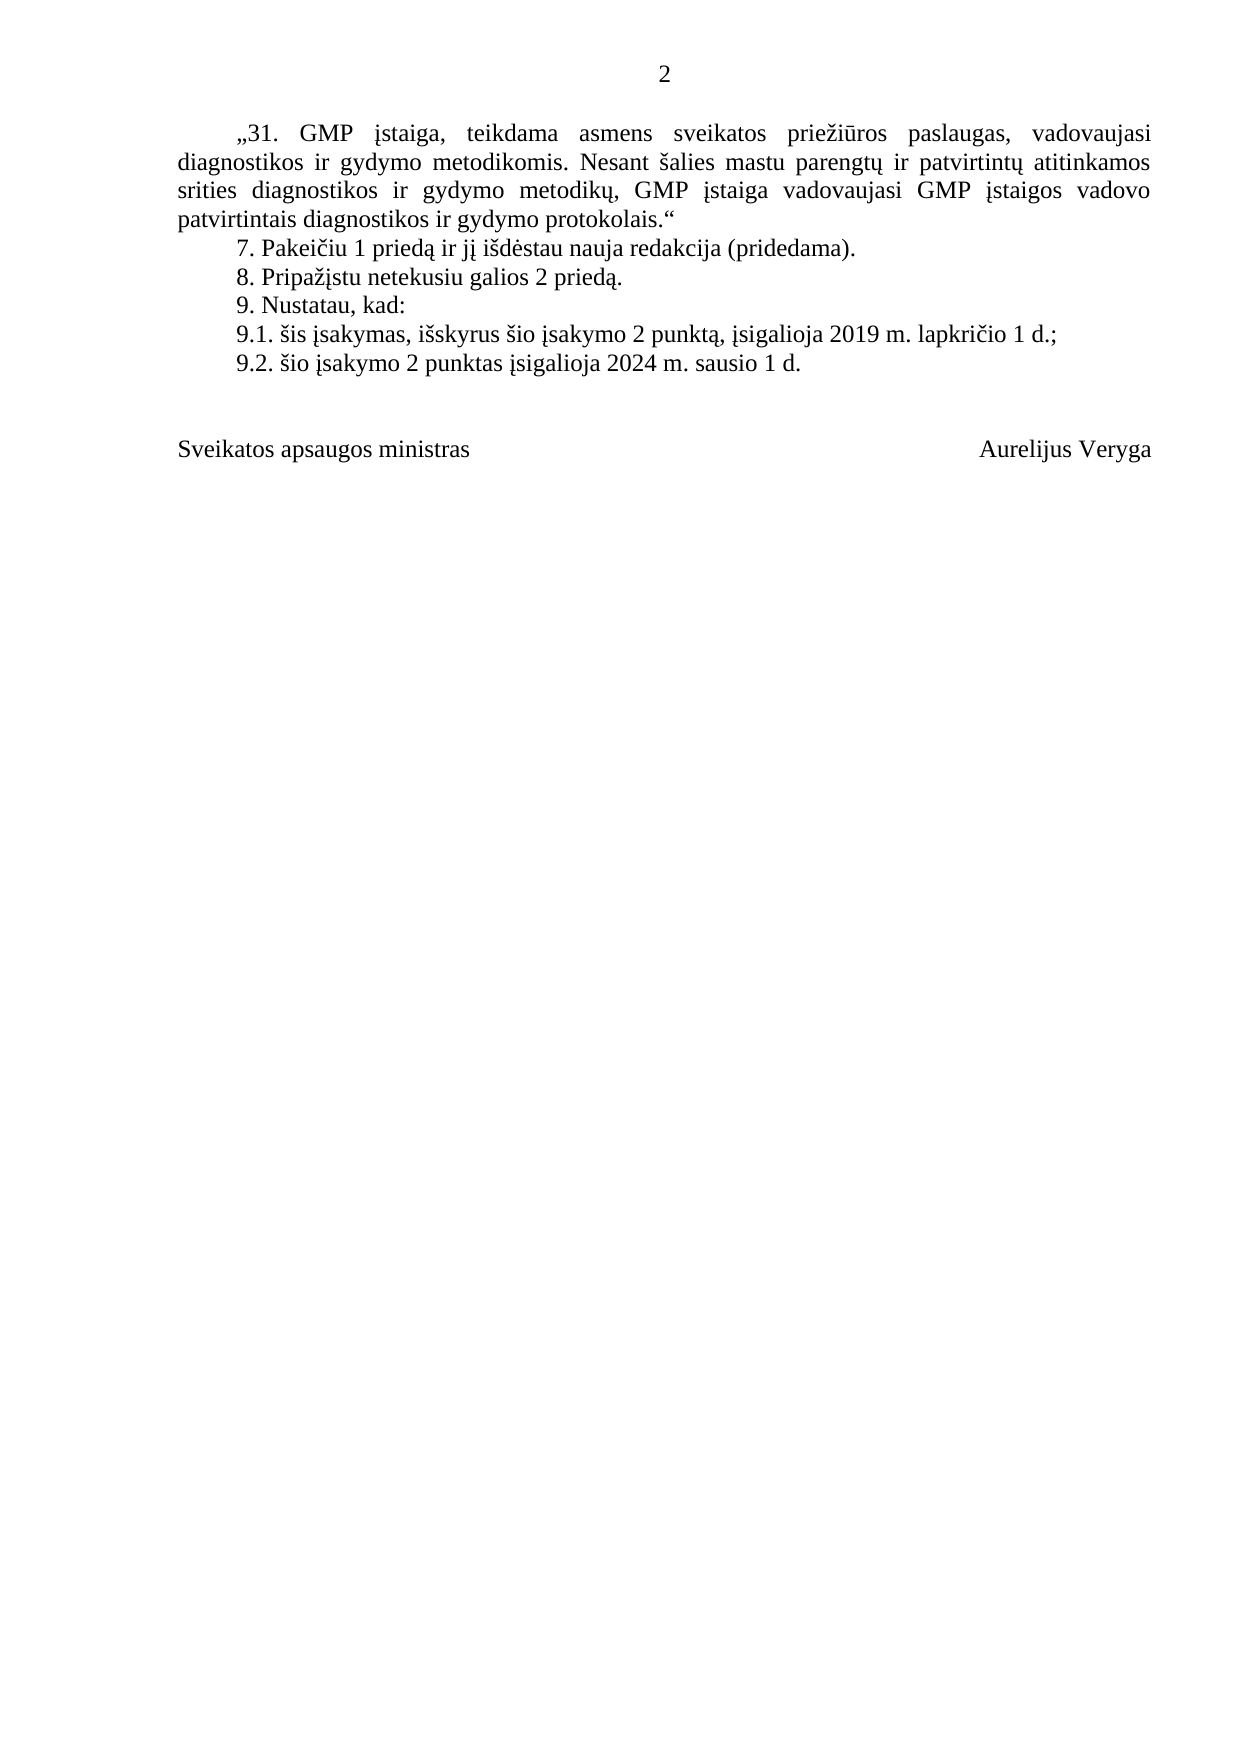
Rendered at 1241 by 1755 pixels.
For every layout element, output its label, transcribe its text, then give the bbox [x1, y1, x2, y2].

text 9.1. šis įsakymas, išskyrus šio įsakymo 2 punktą, įsigalioja 2019 m. lapkričio 1 d.; [177, 319, 1152, 348]
text 9. Nustatau, kad: [177, 291, 1152, 319]
text 7. Pakeičiu 1 priedą ir jį išdėstau nauja redakcija (pridedama). [177, 233, 1152, 262]
text 8. Pripažįstu netekusiu galios 2 priedą. [177, 262, 1152, 291]
text „31. GMP įstaiga, teikdama asmens sveikatos priežiūros paslaugas, vadovaujasi diagnostikos ir gydymo metodikomis. Nesant šalies mastu parengtų ir patvirtintų atitinkamos srities diagnostikos ir gydymo metodikų, GMP įstaiga vadovaujasi GMP įstaigos vadovo patvirtintais diagnostikos ir gydymo protokolais.“ [177, 118, 1152, 233]
text 9.2. šio įsakymo 2 punktas įsigalioja 2024 m. sausio 1 d. [177, 348, 1152, 377]
text Sveikatos apsaugos ministras Aurelijus Veryga [177, 434, 1152, 463]
